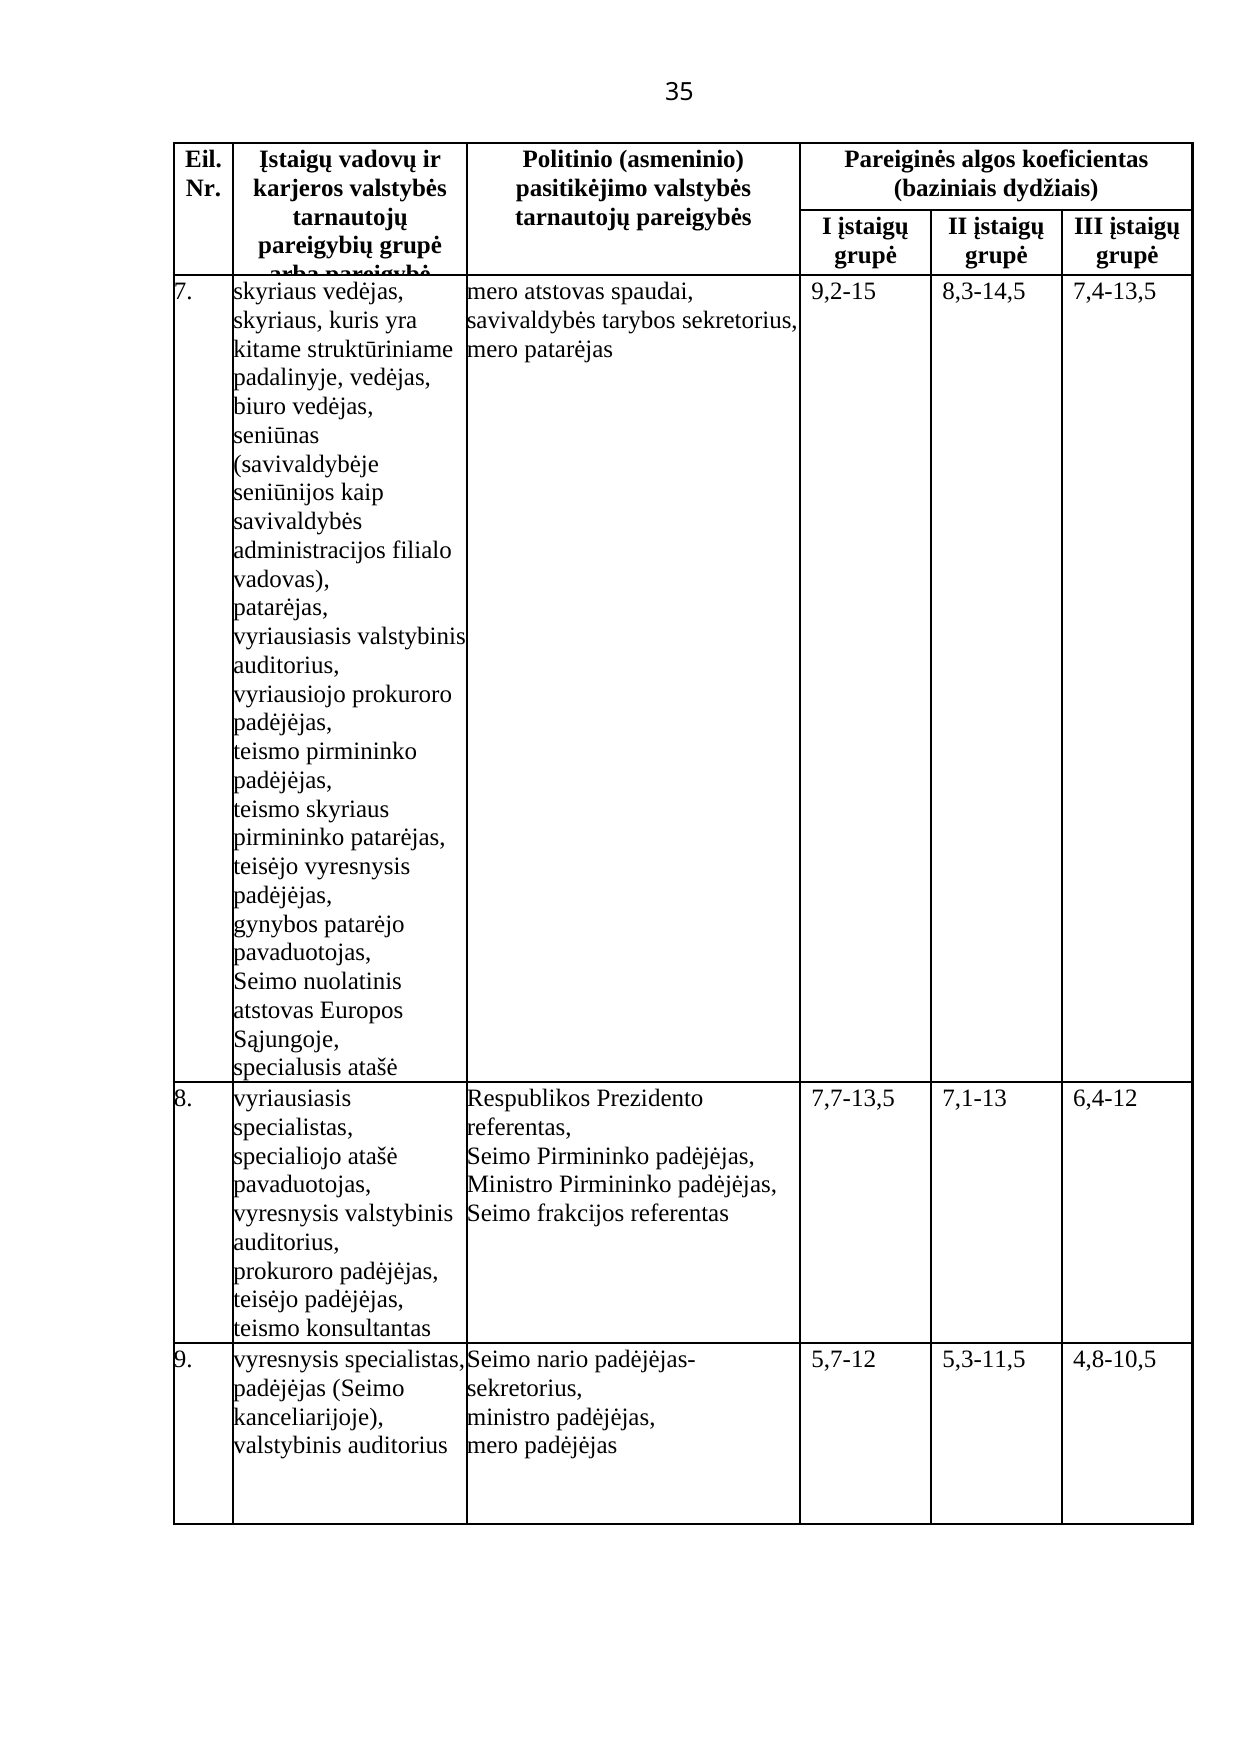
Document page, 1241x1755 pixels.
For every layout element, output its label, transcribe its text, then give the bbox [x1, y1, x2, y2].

table_cell [1063, 1492, 1191, 1523]
table_cell 9. [175, 1344, 232, 1523]
table_cell 4,8-10,5 [1063, 1344, 1191, 1492]
table_header Politinio (asmeninio) pasitikėjimo valstybės tarnautojų pareigybės [468, 144, 799, 274]
table_cell 8,3-14,5 [932, 276, 1061, 1081]
table_cell II įstaigų grupė [932, 211, 1061, 274]
table_header Eil. Nr. [175, 144, 232, 274]
table_header Pareiginės algos koeficientas (baziniais dydžiais) [801, 144, 1191, 209]
table_cell III įstaigų grupė [1063, 211, 1191, 274]
table_cell [1063, 1231, 1191, 1342]
table_cell skyriaus vedėjas, skyriaus, kuris yra kitame struktūriniame padalinyje, vedėjas, biuro vedėjas, seniūnas (savivaldybėje seniūnijos kaip savivaldybės administracijos filialo vadovas), patarėjas, vyriausiasis valstybinis auditorius, vyriausiojo prokuroro padėjėjas, teismo pirmininko padėjėjas, teismo skyriaus pirmininko patarėjas, teisėjo vyresnysis padėjėjas, gynybos patarėjo pavaduotojas, Seimo nuolatinis atstovas Europos Sąjungoje, specialusis atašė [234, 276, 466, 1081]
table_cell [1063, 424, 1191, 1081]
table_cell 7. [175, 276, 232, 1081]
table_cell I įstaigų grupė [801, 211, 930, 274]
table_cell 9,2-15 [801, 276, 930, 1081]
table_cell 5,3-11,5 [932, 1344, 1061, 1523]
table_cell vyriausiasis specialistas, specialiojo atašė pavaduotojas, vyresnysis valstybinis auditorius, prokuroro padėjėjas, teisėjo padėjėjas, teismo konsultantas [234, 1083, 466, 1342]
table_header Įstaigų vadovų ir karjeros valstybės tarnautojų pareigybių grupė arba pareigybė [234, 144, 466, 274]
table_cell 5,7-12 [801, 1344, 930, 1523]
table_cell 7,1-13 [932, 1083, 1061, 1342]
table_cell Seimo nario padėjėjas-sekretorius, ministro padėjėjas, mero padėjėjas [468, 1344, 799, 1523]
table_cell 8. [175, 1083, 232, 1342]
table_cell 7,7-13,5 [801, 1083, 930, 1342]
table_cell 6,4-12 [1063, 1083, 1191, 1231]
table_cell vyresnysis specialistas, padėjėjas (Seimo kanceliarijoje), valstybinis auditorius [234, 1344, 466, 1523]
table_cell 7,4-13,5 [1063, 276, 1191, 424]
table_cell Respublikos Prezidento referentas, Seimo Pirmininko padėjėjas, Ministro Pirmininko padėjėjas, Seimo frakcijos referentas [468, 1083, 799, 1342]
table_cell mero atstovas spaudai, savivaldybės tarybos sekretorius, mero patarėjas [468, 276, 799, 1081]
